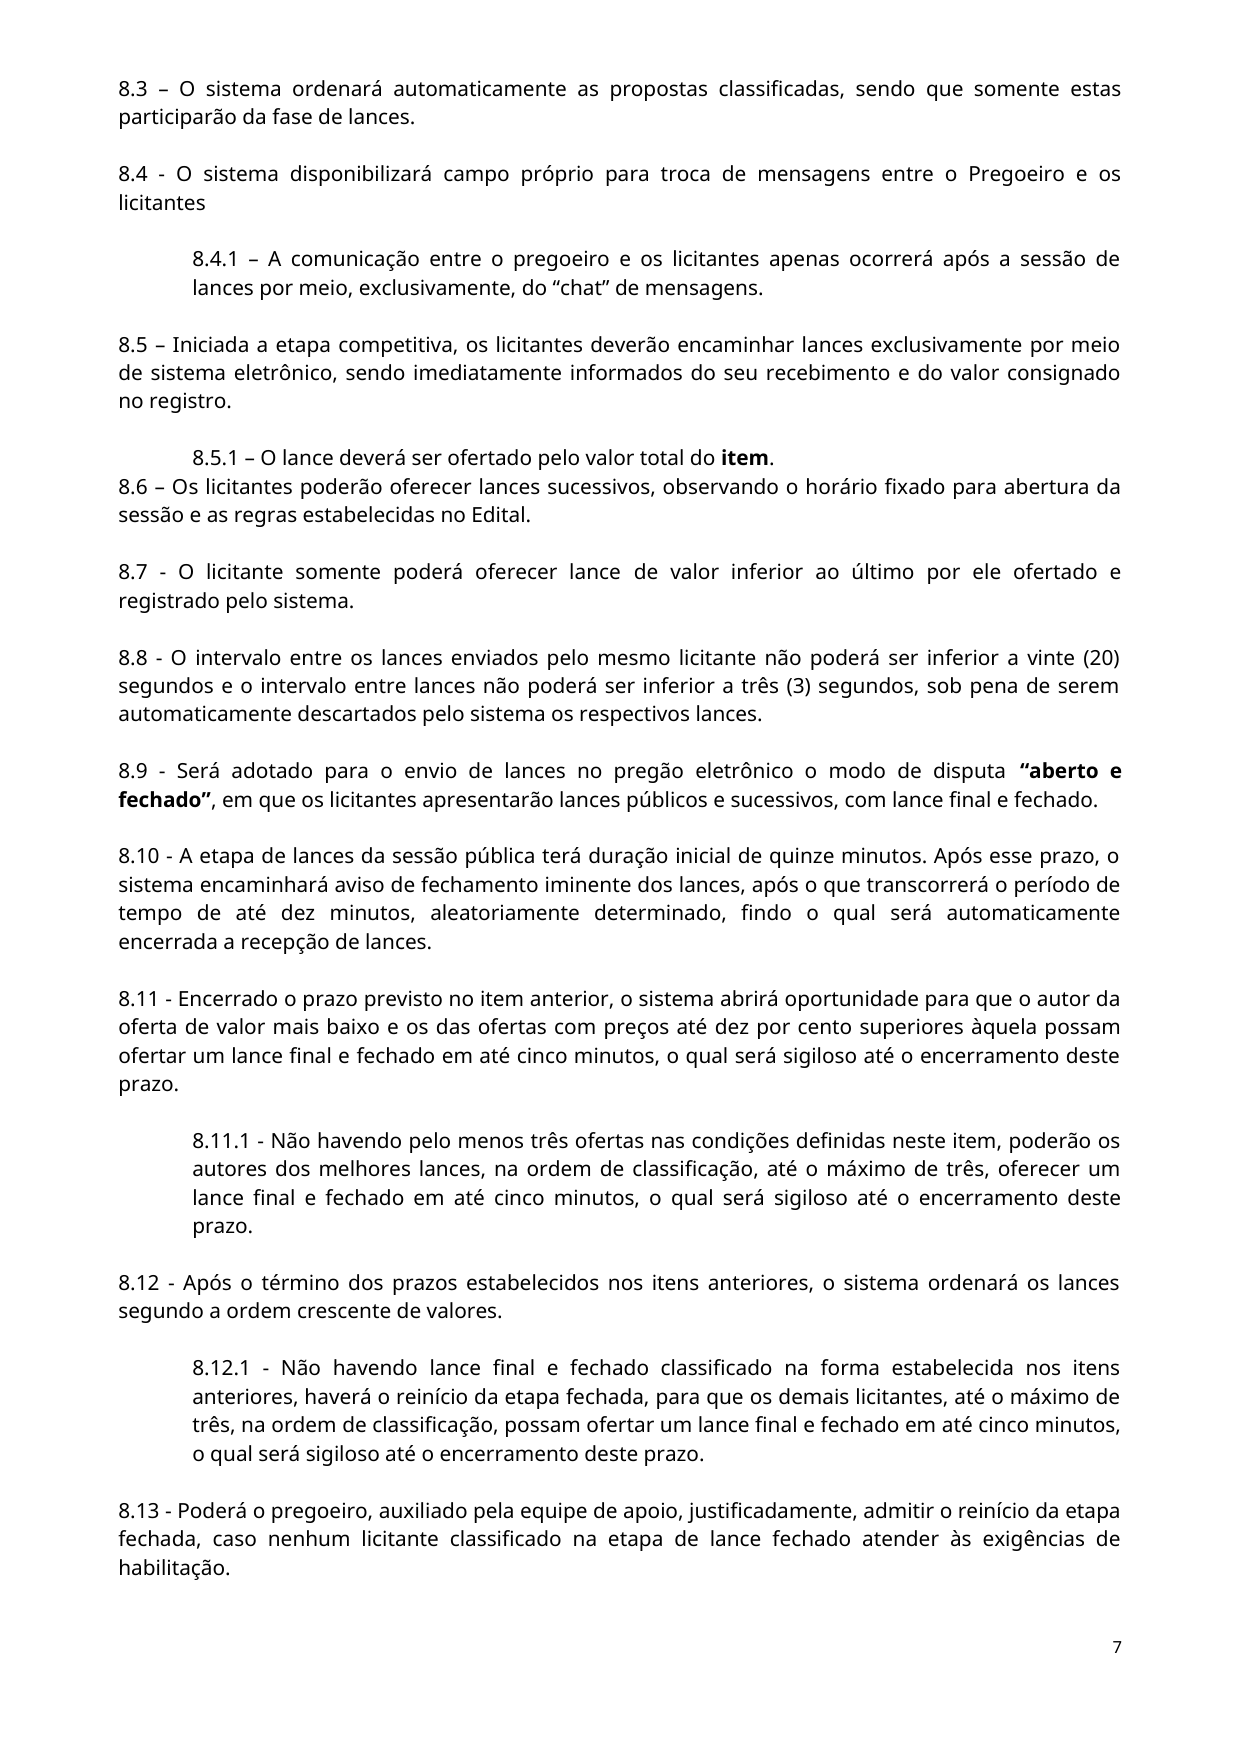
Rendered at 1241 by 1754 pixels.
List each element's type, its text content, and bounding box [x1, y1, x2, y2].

text 8.4.1 – A comunicação entre o pregoeiro e os licitantes apenas ocorrerá após a sessão de lances por meio, exclusivamente, do “chat” de mensagens. [192, 244, 1122, 301]
text 8.5 – Iniciada a etapa competitiva, os licitantes deverão encaminhar lances exclusivamente por meio de sistema eletrônico, sendo imediatamente informados do seu recebimento e do valor consignado no registro. [118, 330, 1122, 415]
list 8.6 – Os licitantes poderão oferecer lances sucessivos, observando o horário fixado para abertura da sessão e as regras estabelecidas no Edital. [118, 472, 1122, 529]
list 8.11.1 - Não havendo pelo menos três ofertas nas condições definidas neste item, poderão os autores dos melhores lances, na ordem de classificação, até o máximo de três, oferecer um lance final e fechado em até cinco minutos, o qual será sigiloso até o encerramento deste prazo. [192, 1126, 1122, 1240]
list 8.12.1 - Não havendo lance final e fechado classificado na forma estabelecida nos itens anteriores, haverá o reinício da etapa fechada, para que os demais licitantes, até o máximo de três, na ordem de classificação, possam ofertar um lance final e fechado em até cinco minutos, o qual será sigiloso até o encerramento deste prazo. [192, 1353, 1122, 1467]
list 8.13 - Poderá o pregoeiro, auxiliado pela equipe de apoio, justificadamente, admitir o reinício da etapa fechada, caso nenhum licitante classificado na etapa de lance fechado atender às exigências de habilitação. [118, 1496, 1122, 1581]
list 8.12 - Após o término dos prazos estabelecidos nos itens anteriores, o sistema ordenará os lances segundo a ordem crescente de valores. [118, 1268, 1122, 1325]
text 8.3 – O sistema ordenará automaticamente as propostas classificadas, sendo que somente estas participarão da fase de lances. [118, 74, 1122, 131]
list 8.11 - Encerrado o prazo previsto no item anterior, o sistema abrirá oportunidade para que o autor da oferta de valor mais baixo e os das ofertas com preços até dez por cento superiores àquela possam ofertar um lance final e fechado em até cinco minutos, o qual será sigiloso até o encerramento deste prazo. [118, 984, 1122, 1098]
text 8.4 - O sistema disponibilizará campo próprio para troca de mensagens entre o Pregoeiro e os licitantes [118, 159, 1122, 216]
list 8.8 - O intervalo entre os lances enviados pelo mesmo licitante não poderá ser inferior a vinte (20) segundos e o intervalo entre lances não poderá ser inferior a três (3) segundos, sob pena de serem automaticamente descartados pelo sistema os respectivos lances. [118, 643, 1122, 728]
list 8.7 - O licitante somente poderá oferecer lance de valor inferior ao último por ele ofertado e registrado pelo sistema. [118, 557, 1122, 614]
list 8.9 - Será adotado para o envio de lances no pregão eletrônico o modo de disputa “aberto e fechado”, em que os licitantes apresentarão lances públicos e sucessivos, com lance final e fechado. [118, 756, 1122, 813]
list 8.10 - A etapa de lances da sessão pública terá duração inicial de quinze minutos. Após esse prazo, o sistema encaminhará aviso de fechamento iminente dos lances, após o que transcorrerá o período de tempo de até dez minutos, aleatoriamente determinado, findo o qual será automaticamente encerrada a recepção de lances. [118, 842, 1122, 955]
text 8.5.1 – O lance deverá ser ofertado pelo valor total do item. [192, 443, 1122, 472]
